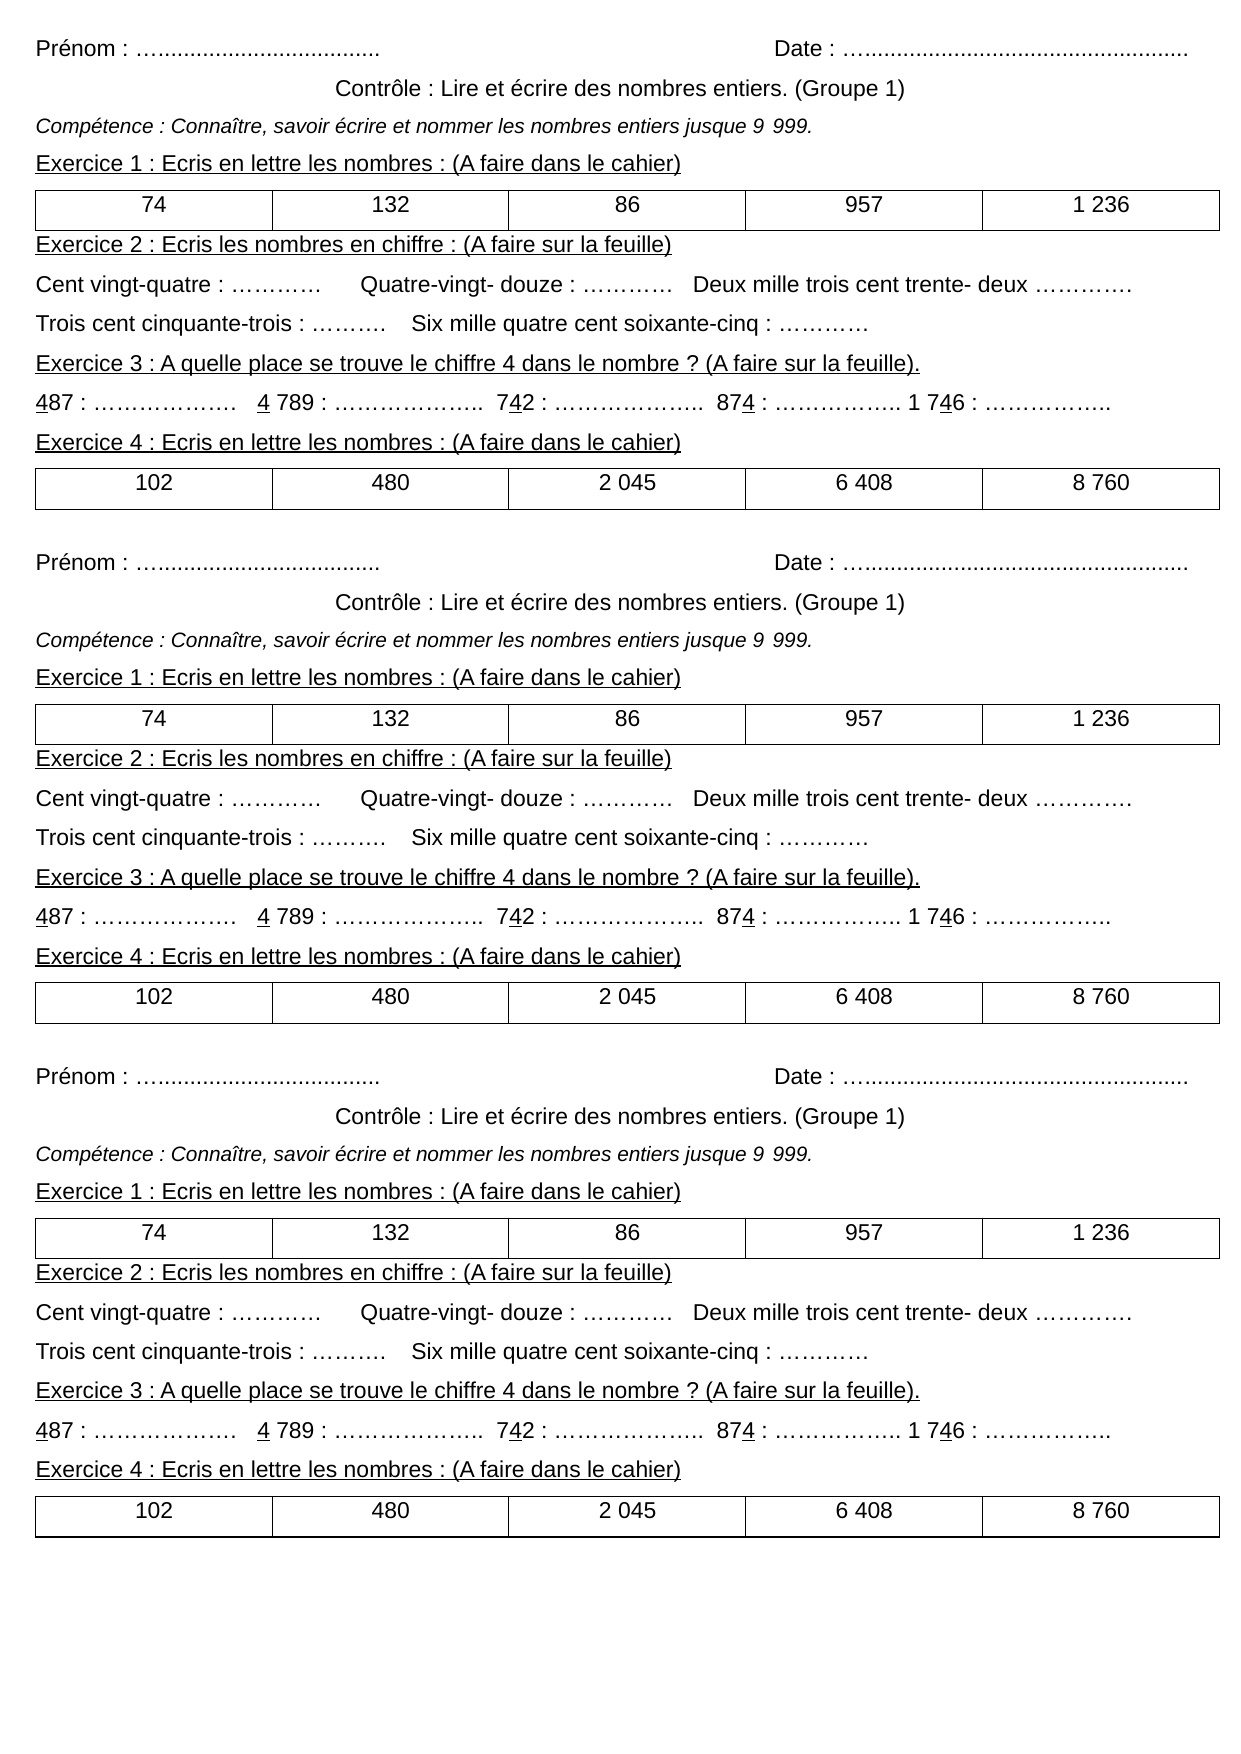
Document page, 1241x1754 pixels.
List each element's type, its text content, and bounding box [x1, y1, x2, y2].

table_header 957 [746, 1219, 982, 1258]
text Cent vingt-quatre : ………… Quatre-vingt- douze : ………… Deux mille trois cent trente- deux …………. [35, 785, 1205, 811]
table_header 2 045 [509, 1497, 745, 1536]
text Trois cent cinquante-trois : ………. Six mille quatre cent soixante-cinq : ………… [35, 1338, 1205, 1364]
table_header 102 [36, 983, 272, 1023]
text Trois cent cinquante-trois : ………. Six mille quatre cent soixante-cinq : ………… [35, 824, 1205, 851]
text Exercice 1 : Ecris en lettre les nombres : (A faire dans le cahier) [35, 150, 1205, 177]
table_header 8 760 [983, 983, 1219, 1023]
text Exercice 4 : Ecris en lettre les nombres : (A faire dans le cahier) [35, 429, 1205, 455]
table_header 1 236 [983, 705, 1219, 744]
text Cent vingt-quatre : ………… Quatre-vingt- douze : ………… Deux mille trois cent trente- deux …………. [35, 271, 1205, 297]
table_header 86 [509, 1219, 745, 1258]
text Exercice 3 : A quelle place se trouve le chiffre 4 dans le nombre ? (A faire sur la feuille). [35, 350, 1205, 376]
text 487 : ………………. 4 789 : ……………….. 742 : ……………….. 874 : …………….. 1 746 : …………….. [35, 1417, 1205, 1443]
text Exercice 4 : Ecris en lettre les nombres : (A faire dans le cahier) [35, 1456, 1205, 1483]
table_header 6 408 [746, 1497, 982, 1536]
text Exercice 2 : Ecris les nombres en chiffre : (A faire sur la feuille) [35, 1259, 1205, 1285]
text Contrôle : Lire et écrire des nombres entiers. (Groupe 1) [35, 75, 1205, 101]
text Exercice 2 : Ecris les nombres en chiffre : (A faire sur la feuille) [35, 231, 1205, 258]
table_header 8 760 [983, 1497, 1219, 1536]
table_header 102 [36, 469, 272, 509]
table_header 480 [273, 1497, 508, 1536]
table_header 74 [36, 191, 272, 230]
table_header 480 [273, 469, 508, 509]
text Compétence : Connaître, savoir écrire et nommer les nombres entiers jusque 9 999. [35, 628, 1205, 652]
text Exercice 1 : Ecris en lettre les nombres : (A faire dans le cahier) [35, 664, 1205, 691]
table_header 74 [36, 1219, 272, 1258]
table_header 2 045 [509, 983, 745, 1023]
table_header 86 [509, 191, 745, 230]
text 487 : ………………. 4 789 : ……………….. 742 : ……………….. 874 : …………….. 1 746 : …………….. [35, 389, 1205, 416]
table_header 8 760 [983, 469, 1219, 509]
table_header 132 [273, 705, 508, 744]
text Prénom : …................................... Date : …................................................... [35, 1063, 1205, 1089]
text Trois cent cinquante-trois : ………. Six mille quatre cent soixante-cinq : ………… [35, 310, 1205, 337]
text Exercice 1 : Ecris en lettre les nombres : (A faire dans le cahier) [35, 1178, 1205, 1204]
text Exercice 4 : Ecris en lettre les nombres : (A faire dans le cahier) [35, 943, 1205, 969]
table_header 6 408 [746, 983, 982, 1023]
table_header 132 [273, 191, 508, 230]
table_header 480 [273, 983, 508, 1023]
text Exercice 3 : A quelle place se trouve le chiffre 4 dans le nombre ? (A faire sur la feuille). [35, 864, 1205, 890]
text Cent vingt-quatre : ………… Quatre-vingt- douze : ………… Deux mille trois cent trente- deux …………. [35, 1298, 1205, 1325]
text Contrôle : Lire et écrire des nombres entiers. (Groupe 1) [35, 589, 1205, 615]
table_header 957 [746, 191, 982, 230]
text Contrôle : Lire et écrire des nombres entiers. (Groupe 1) [35, 1103, 1205, 1129]
text Compétence : Connaître, savoir écrire et nommer les nombres entiers jusque 9 999. [35, 114, 1205, 138]
text Exercice 2 : Ecris les nombres en chiffre : (A faire sur la feuille) [35, 745, 1205, 772]
text Exercice 3 : A quelle place se trouve le chiffre 4 dans le nombre ? (A faire sur la feuille). [35, 1377, 1205, 1404]
table_header 132 [273, 1219, 508, 1258]
table_header 1 236 [983, 191, 1219, 230]
text 487 : ………………. 4 789 : ……………….. 742 : ……………….. 874 : …………….. 1 746 : …………….. [35, 903, 1205, 929]
table_header 1 236 [983, 1219, 1219, 1258]
table_header 86 [509, 705, 745, 744]
table_header 957 [746, 705, 982, 744]
text Prénom : …................................... Date : …................................................... [35, 35, 1205, 62]
text Compétence : Connaître, savoir écrire et nommer les nombres entiers jusque 9 999. [35, 1142, 1205, 1166]
table_header 6 408 [746, 469, 982, 509]
table_header 102 [36, 1497, 272, 1536]
text Prénom : …................................... Date : …................................................... [35, 549, 1205, 576]
table_header 2 045 [509, 469, 745, 509]
table_header 74 [36, 705, 272, 744]
